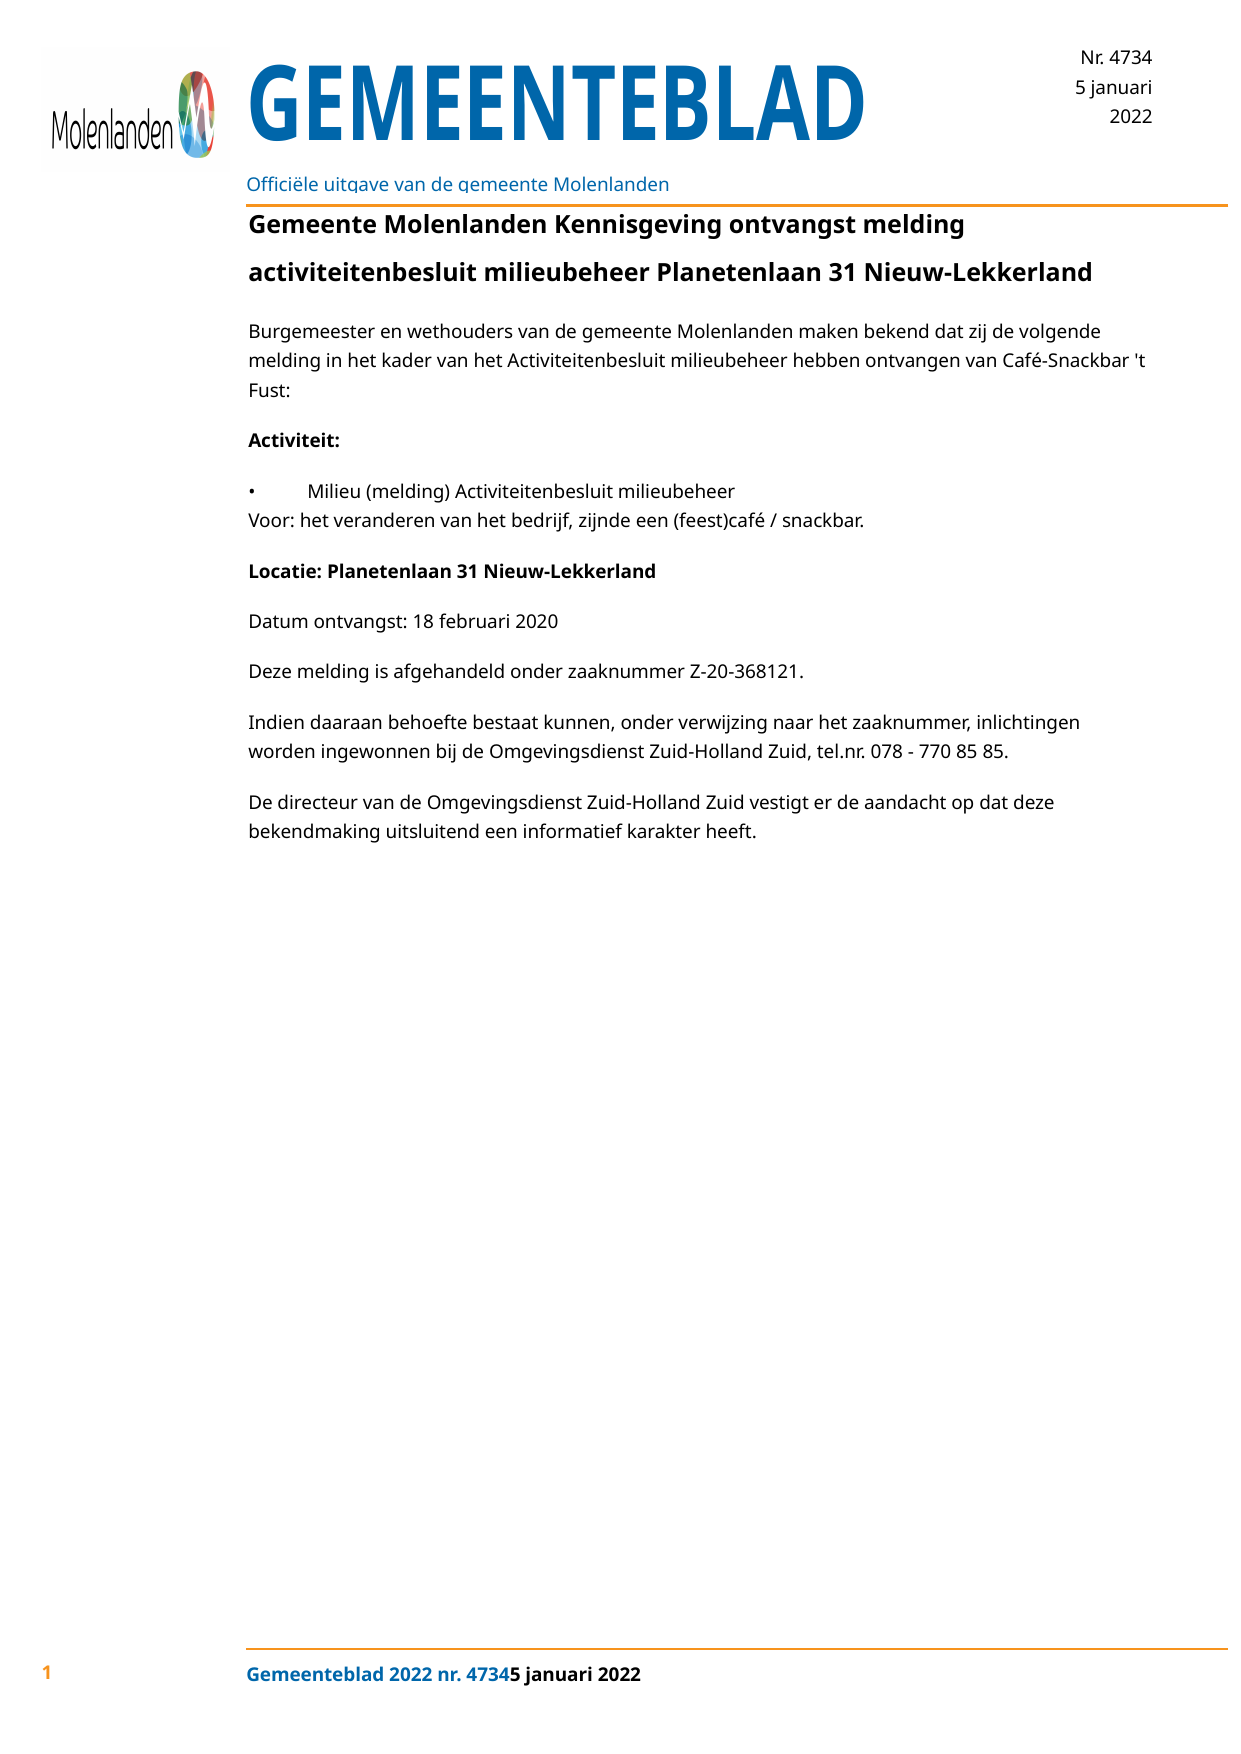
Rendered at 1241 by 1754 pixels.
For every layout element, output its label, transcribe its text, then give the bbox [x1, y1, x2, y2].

text Deze melding is afgehandeld onder zaaknummer Z-20-368121. [248, 659, 1152, 684]
text Voor: het veranderen van het bedrijf, zijnde een (feest)café / snackbar. [248, 507, 1152, 533]
text Datum ontvangst: 18 februari 2020 [248, 608, 1152, 634]
text Activiteit: [248, 427, 1152, 453]
text De directeur van de Omgevingsdienst Zuid-Holland Zuid vestigt er de aandacht op dat deze bekendmaking uitsluitend een informatief karakter heeft. [248, 789, 1152, 844]
list Milieu (melding) Activiteitenbesluit milieubeheer [248, 478, 1152, 504]
text Locatie: Planetenlaan 31 Nieuw-Lekkerland [248, 558, 1152, 584]
picture [41, 47, 231, 172]
text Gemeente Molenlanden Kennisgeving ontvangst melding activiteitenbesluit milieubeheer Planetenlaan 31 Nieuw-Lekkerland [248, 207, 1152, 288]
text Indien daaraan behoefte bestaat kunnen, onder verwijzing naar het zaaknummer, inlichtingen worden ingewonnen bij de Omgevingsdienst Zuid-Holland Zuid, tel.nr. 078 - 770 85 85. [248, 709, 1152, 764]
text Burgemeester en wethouders van de gemeente Molenlanden maken bekend dat zij de volgende melding in het kader van het Activiteitenbesluit milieubeheer hebben ontvangen van Café-Snackbar 't Fust: [248, 318, 1152, 403]
